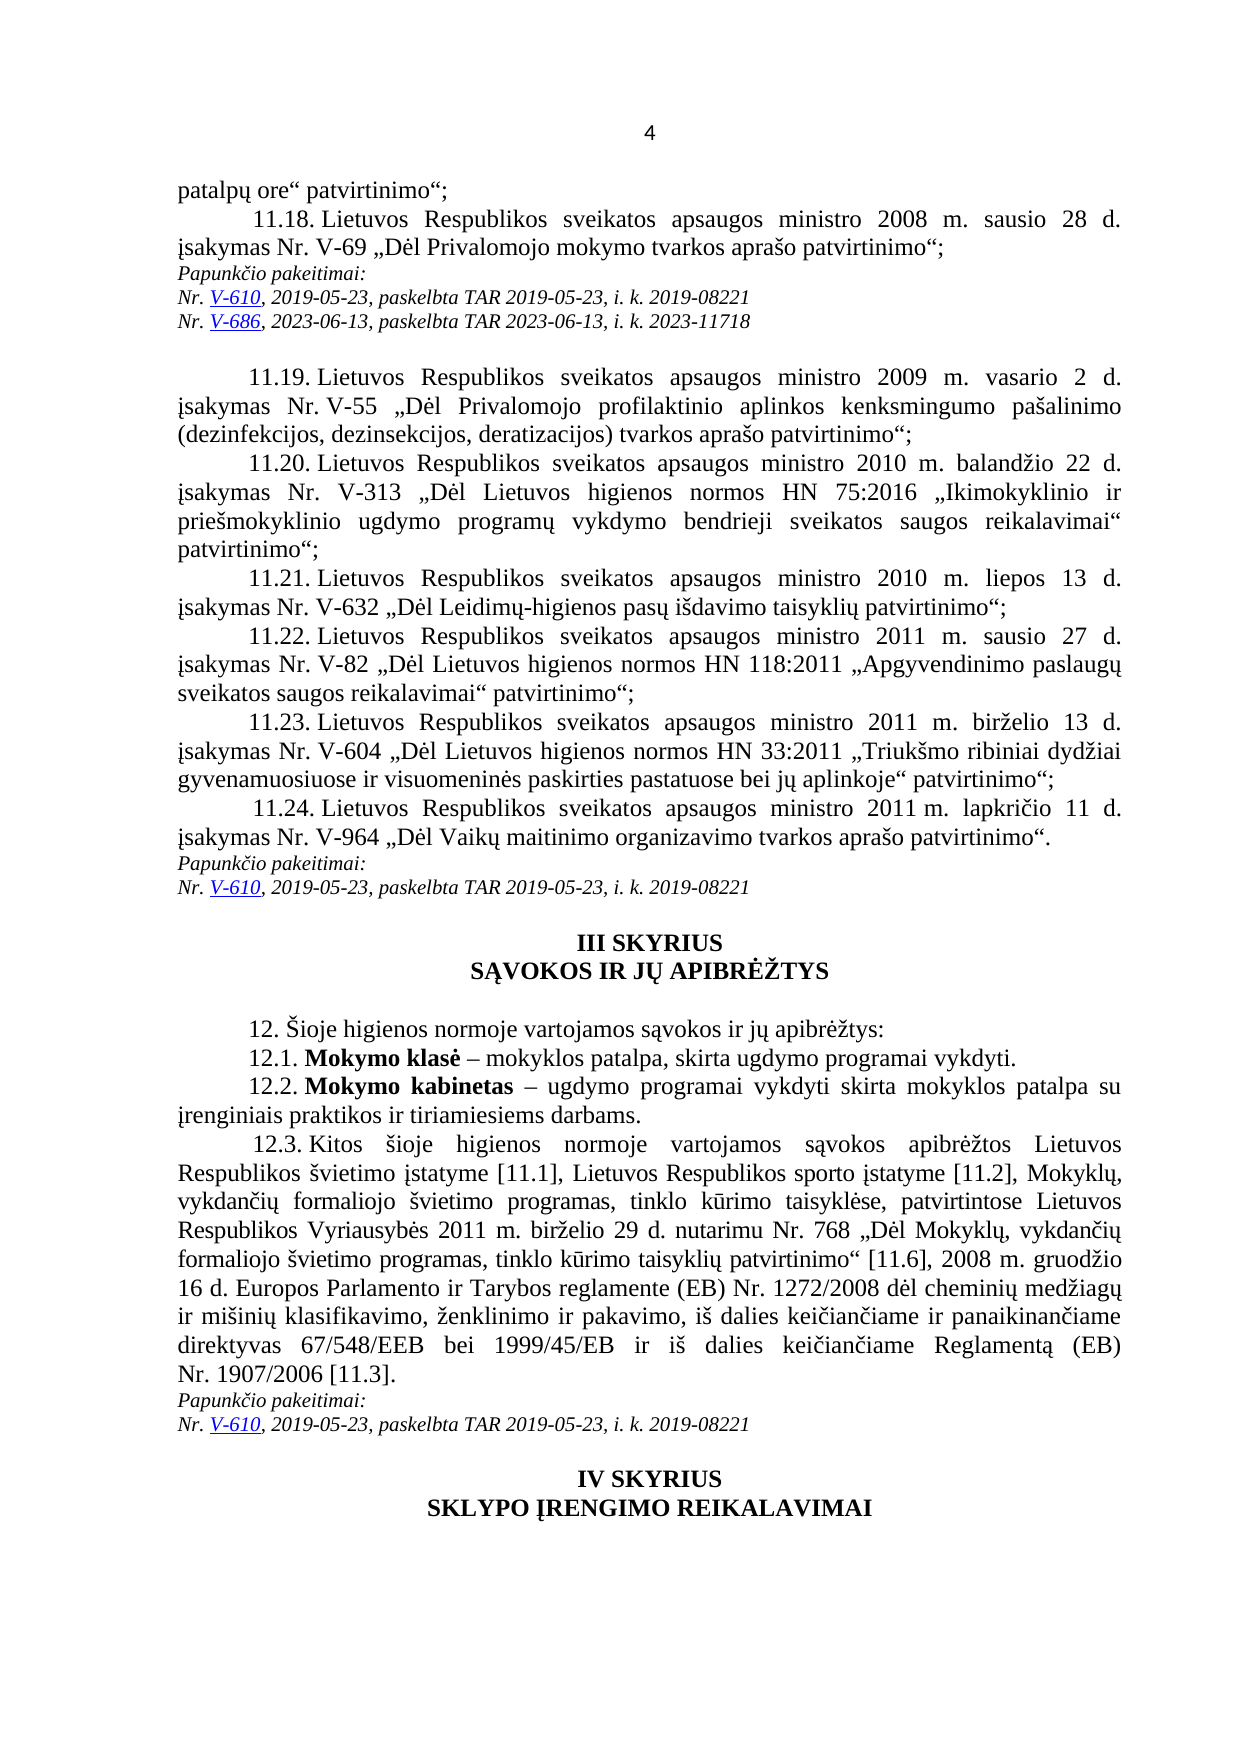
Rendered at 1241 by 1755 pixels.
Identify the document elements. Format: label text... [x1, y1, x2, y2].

text SKLYPO ĮRENGIMO REIKALAVIMAI [177, 1493, 1122, 1522]
text Nr. V-686, 2023-06-13, paskelbta TAR 2023-06-13, i. k. 2023-11718 [177, 309, 1122, 333]
text Papunkčio pakeitimai: [177, 851, 1122, 875]
text 11.24. Lietuvos Respublikos sveikatos apsaugos ministro 2011 m. lapkričio 11 d. įsakymas Nr. V-964 „Dėl Vaikų maitinimo organizavimo tvarkos aprašo patvirtinimo“. [177, 793, 1122, 851]
text Papunkčio pakeitimai: [177, 261, 1122, 285]
text Papunkčio pakeitimai: [177, 1388, 1122, 1412]
text 11.19. Lietuvos Respublikos sveikatos apsaugos ministro 2009 m. vasario 2 d. įsakymas Nr. V-55 „Dėl Privalomojo profilaktinio aplinkos kenksmingumo pašalinimo (dezinfekcijos, dezinsekcijos, deratizacijos) tvarkos aprašo patvirtinimo“; [177, 362, 1122, 448]
text 11.21. Lietuvos Respublikos sveikatos apsaugos ministro 2010 m. liepos 13 d. įsakymas Nr. V-632 „Dėl Leidimų-higienos pasų išdavimo taisyklių patvirtinimo“; [177, 563, 1122, 621]
text 12.1. Mokymo klasė – mokyklos patalpa, skirta ugdymo programai vykdyti. [177, 1043, 1122, 1071]
text 11.23. Lietuvos Respublikos sveikatos apsaugos ministro 2011 m. birželio 13 d. įsakymas Nr. V-604 „Dėl Lietuvos higienos normos HN 33:2011 „Triukšmo ribiniai dydžiai gyvenamuosiuose ir visuomeninės paskirties pastatuose bei jų aplinkoje“ patvirtinimo“; [177, 707, 1122, 793]
text 12.2. Mokymo kabinetas – ugdymo programai vykdyti skirta mokyklos patalpa su įrenginiais praktikos ir tiriamiesiems darbams. [177, 1071, 1122, 1129]
text Nr. V-610, 2019-05-23, paskelbta TAR 2019-05-23, i. k. 2019-08221 [177, 875, 1122, 899]
text 12.3. Kitos šioje higienos normoje vartojamos sąvokos apibrėžtos Lietuvos Respublikos švietimo įstatyme [11.1], Lietuvos Respublikos sporto įstatyme [11.2], Mokyklų, vykdančių formaliojo švietimo programas, tinklo kūrimo taisyklėse, patvirtintose Lietuvos Respublikos Vyriausybės 2011 m. birželio 29 d. nutarimu Nr. 768 „Dėl Mokyklų, vykdančių formaliojo švietimo programas, tinklo kūrimo taisyklių patvirtinimo“ [11.6], 2008 m. gruodžio 16 d. Europos Parlamento ir Tarybos reglamente (EB) Nr. 1272/2008 dėl cheminių medžiagų ir mišinių klasifikavimo, ženklinimo ir pakavimo, iš dalies keičiančiame ir panaikinančiame direktyvas 67/548/EEB bei 1999/45/EB ir iš dalies keičiančiame Reglamentą (EB) Nr. 1907/2006 [11.3]. [177, 1129, 1122, 1388]
text 11.22. Lietuvos Respublikos sveikatos apsaugos ministro 2011 m. sausio 27 d. įsakymas Nr. V-82 „Dėl Lietuvos higienos normos HN 118:2011 „Apgyvendinimo paslaugų sveikatos saugos reikalavimai“ patvirtinimo“; [177, 621, 1122, 707]
text 11.18. Lietuvos Respublikos sveikatos apsaugos ministro 2008 m. sausio 28 d. įsakymas Nr. V-69 „Dėl Privalomojo mokymo tvarkos aprašo patvirtinimo“; [177, 204, 1122, 261]
text 12. Šioje higienos normoje vartojamos sąvokos ir jų apibrėžtys: [177, 1014, 1122, 1043]
text III SKYRIUS [177, 928, 1122, 956]
text 11.20. Lietuvos Respublikos sveikatos apsaugos ministro 2010 m. balandžio 22 d. įsakymas Nr. V-313 „Dėl Lietuvos higienos normos HN 75:2016 „Ikimokyklinio ir priešmokyklinio ugdymo programų vykdymo bendrieji sveikatos saugos reikalavimai“ patvirtinimo“; [177, 448, 1122, 563]
text IV SKYRIUS [177, 1464, 1122, 1493]
text patalpų ore“ patvirtinimo“; [177, 175, 1122, 204]
text SĄVOKOS IR JŲ APIBRĖŽTYS [177, 956, 1122, 985]
text Nr. V-610, 2019-05-23, paskelbta TAR 2019-05-23, i. k. 2019-08221 [177, 1412, 1122, 1436]
text Nr. V-610, 2019-05-23, paskelbta TAR 2019-05-23, i. k. 2019-08221 [177, 285, 1122, 309]
